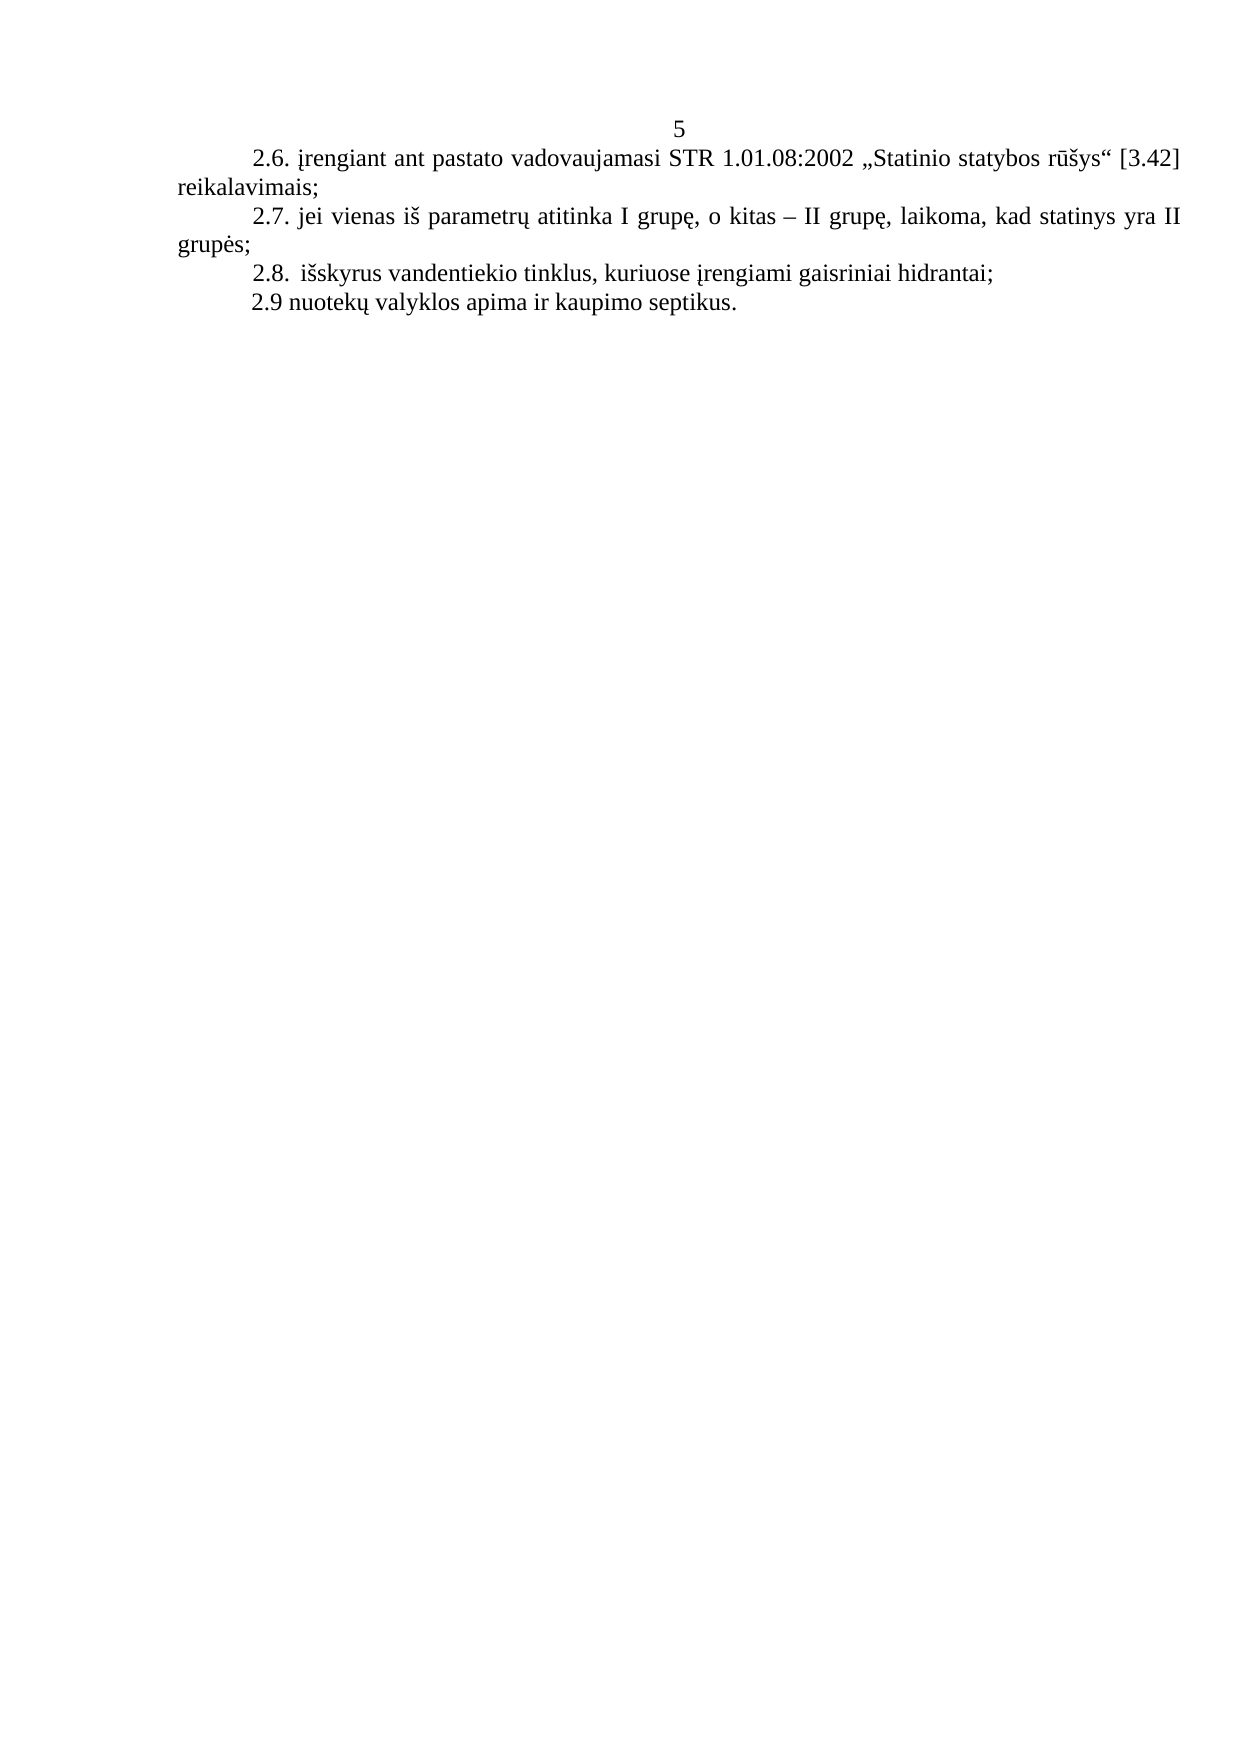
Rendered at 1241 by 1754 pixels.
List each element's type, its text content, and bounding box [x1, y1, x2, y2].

text 2.9 nuotekų valyklos apima ir kaupimo septikus. [177, 287, 1181, 316]
text 2.7. jei vienas iš parametrų atitinka I grupę, o kitas – II grupę, laikoma, kad statinys yra II grupės; [177, 201, 1181, 258]
text 2.6. įrengiant ant pastato vadovaujamasi STR 1.01.08:2002 „Statinio statybos rūšys“ [3.42] reikalavimais; [177, 143, 1181, 201]
text 2.8. išskyrus vandentiekio tinklus, kuriuose įrengiami gaisriniai hidrantai; [177, 258, 1181, 287]
